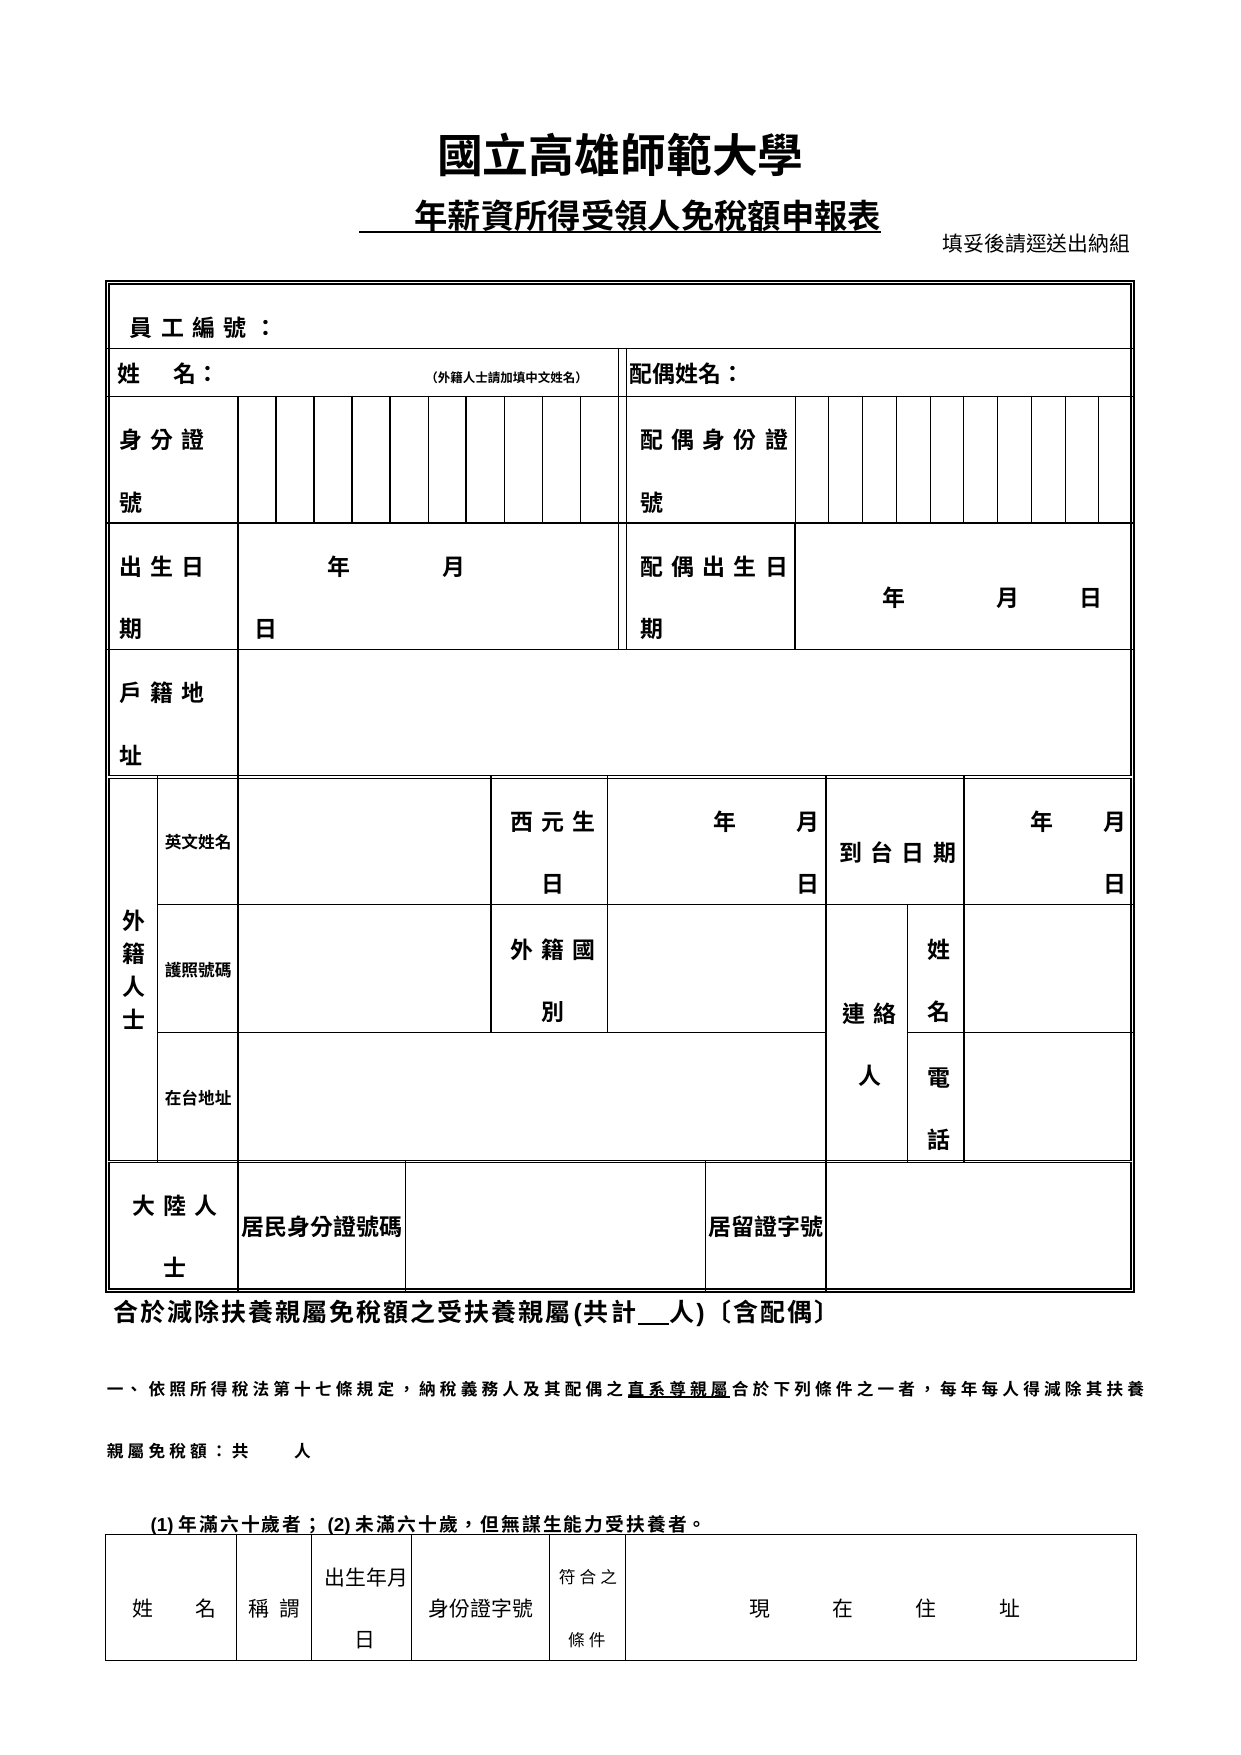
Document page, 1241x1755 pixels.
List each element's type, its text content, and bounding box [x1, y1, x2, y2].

table_cell 護照號碼 [158, 905, 237, 1032]
table_cell [608, 905, 825, 1032]
table_cell [998, 397, 1031, 522]
table_cell [965, 905, 1130, 1032]
table_cell [277, 397, 313, 522]
table_header 員工編號： [110, 285, 1130, 347]
table_cell [619, 524, 626, 649]
table_cell 年 月 日 [239, 524, 618, 649]
table_cell 英文姓名 [158, 779, 237, 903]
table_cell [964, 397, 997, 522]
table_cell [239, 650, 1130, 775]
table_cell [1099, 397, 1130, 522]
table_cell 姓名 [908, 905, 963, 1032]
table_header 符合之條件 [550, 1535, 625, 1659]
table_cell 年 月 日 [608, 779, 825, 903]
table_cell 年 月 日 [965, 779, 1130, 903]
table_cell 戶籍地址 [110, 650, 237, 775]
table_cell 外籍人士 [110, 779, 157, 1160]
table_cell [315, 397, 351, 522]
text (1)年滿六十歲者；(2)未滿六十歲，但無謀生能力受扶養者。 [102, 1471, 1157, 1533]
text 填妥後請逕送出納組 [942, 227, 1156, 257]
table_cell [391, 397, 428, 522]
table_cell 年 月 日 [796, 524, 1130, 649]
table_cell 姓 名： （外籍人士請加填中文姓名） [110, 349, 618, 396]
table_cell [827, 1163, 1130, 1288]
table_cell [581, 397, 618, 522]
table_cell [406, 1163, 705, 1288]
table_cell [931, 397, 963, 522]
table_cell [796, 397, 828, 522]
table_cell 配偶出生日期 [627, 524, 794, 649]
table_cell 居留證字號 [706, 1163, 825, 1288]
table_cell 配偶姓名： [627, 349, 1130, 396]
table_cell [239, 1033, 825, 1160]
table_header 姓 名 [106, 1535, 236, 1659]
table_header 現 在 住 址 [626, 1535, 1136, 1659]
table_cell [505, 397, 542, 522]
text 國立高雄師範大學 [84, 119, 1157, 185]
text 一、依照所得稅法第十七條規定，納稅義務人及其配偶之直系尊親屬合於下列條件之一者，每年每人得減除其扶養親屬免稅額：共 人 [102, 1346, 1157, 1471]
table_cell [353, 397, 389, 522]
table_cell [863, 397, 896, 522]
table_cell [1032, 397, 1065, 522]
table_cell [543, 397, 580, 522]
table_cell [239, 779, 490, 903]
table_cell 身分證號 [110, 397, 237, 522]
table_cell [239, 905, 490, 1032]
table_cell [619, 397, 626, 522]
table_header 身份證字號 [412, 1535, 549, 1659]
table_cell 在台地址 [158, 1033, 237, 1160]
table_cell [1066, 397, 1098, 522]
text 合於減除扶養親屬免稅額之受扶養親屬(共計 人)〔含配偶〕 [84, 1292, 1157, 1329]
table_cell 西元生日 [492, 779, 607, 903]
table_cell 出生日期 [110, 524, 237, 649]
text 年薪資所得受領人免稅額申報表 [84, 190, 1171, 271]
table_cell 電話 [908, 1033, 963, 1160]
table_cell 居民身分證號碼 [239, 1163, 405, 1288]
table_cell [619, 349, 626, 396]
table_cell 外籍國別 [492, 905, 607, 1032]
table_cell [897, 397, 930, 522]
table_cell [829, 397, 862, 522]
table_cell 大陸人士 [110, 1163, 237, 1288]
table_header 稱 謂 [237, 1535, 311, 1659]
table_cell 到台日期 [827, 779, 963, 903]
table_cell 連絡人 [827, 905, 907, 1160]
table_cell [429, 397, 465, 522]
table_cell 配偶身份證號 [627, 397, 795, 522]
table_cell [239, 397, 275, 522]
table_header 出生年月日 [312, 1535, 411, 1659]
table_cell [467, 397, 504, 522]
table_cell [965, 1033, 1130, 1160]
